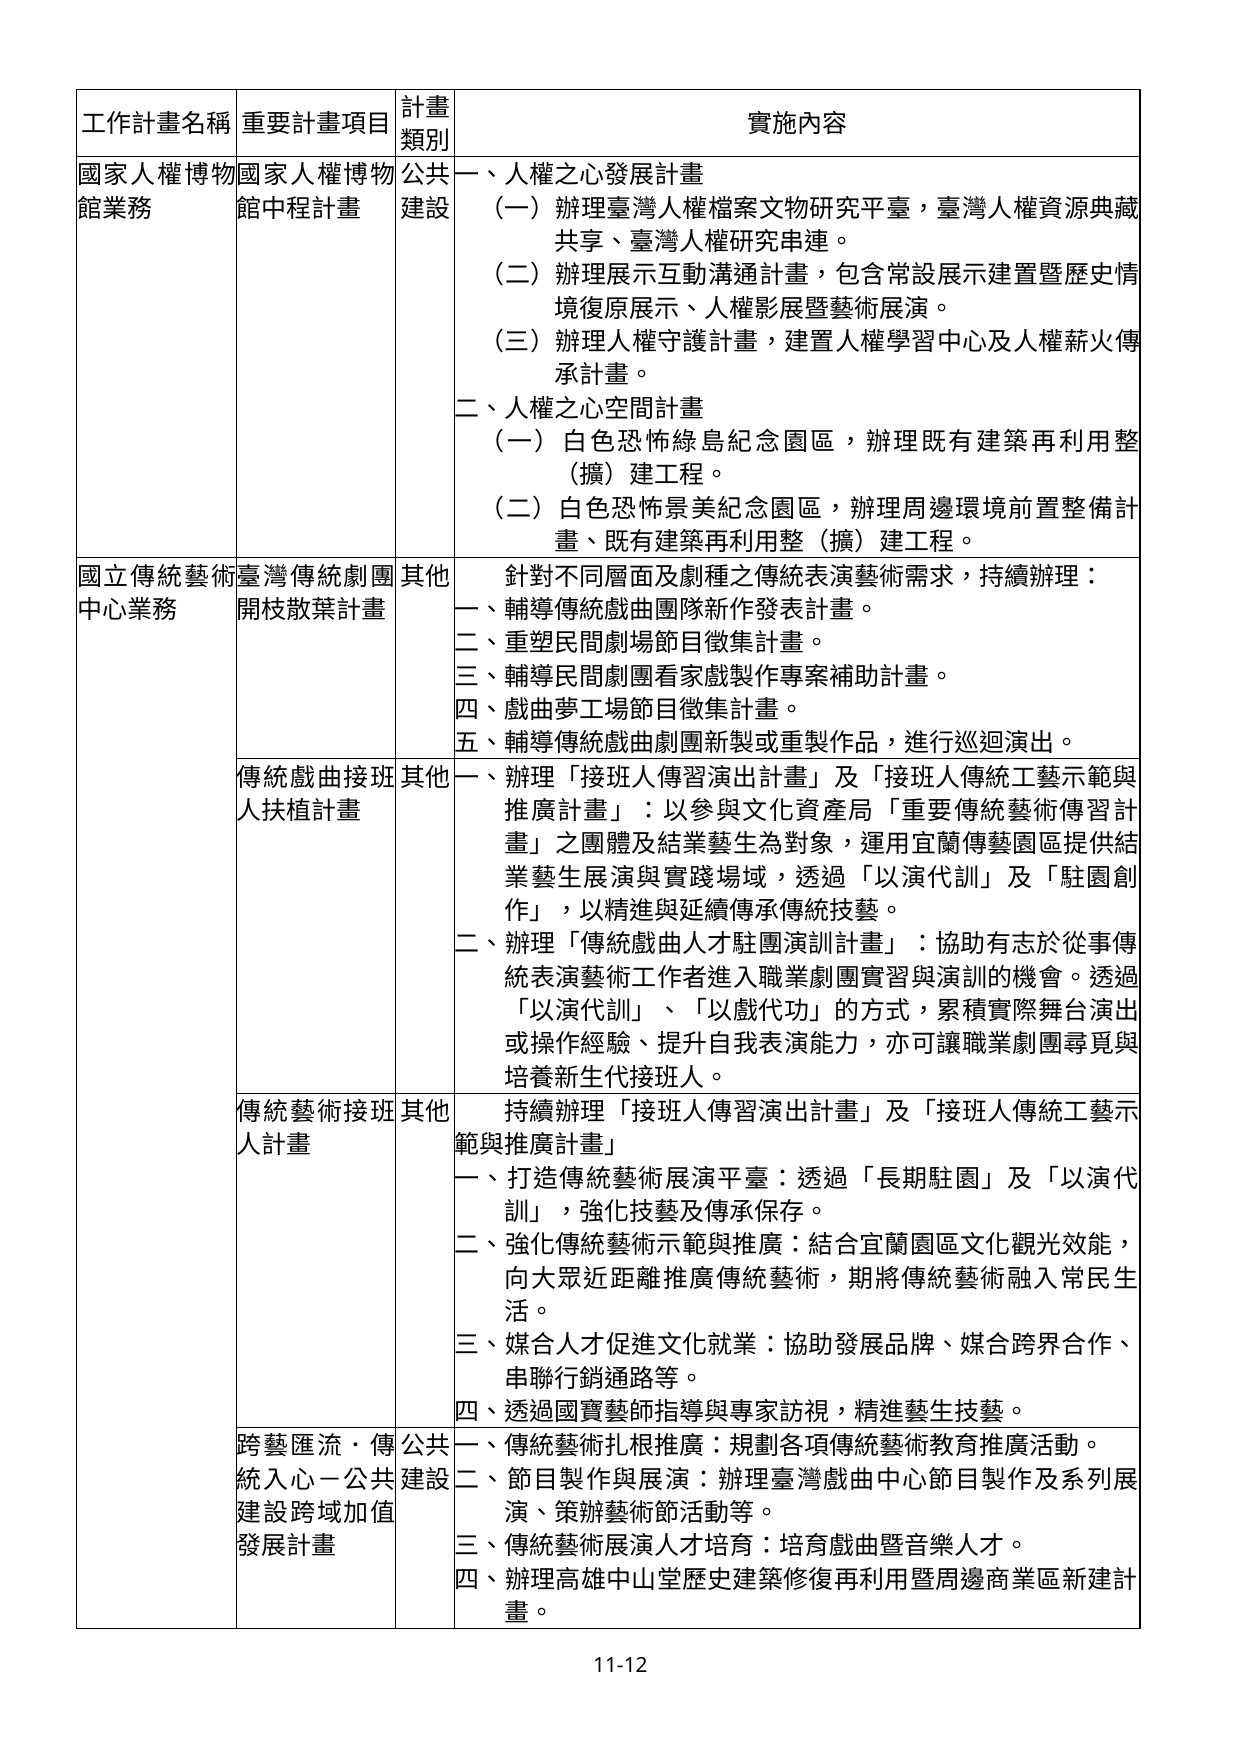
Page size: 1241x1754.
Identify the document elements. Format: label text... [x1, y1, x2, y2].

table_cell 一、傳統藝術扎根推廣：規劃各項傳統藝術教育推廣活動。 二、節目製作與展演：辦理臺灣戲曲中心節目製作及系列展演、策辦藝術節活動等。 三、傳統藝術展演人才培育：培育戲曲暨音樂人才。 四、辦理高雄中山堂歷史建築修復再利用暨周邊商業區新建計畫。 [455, 1428, 1139, 1628]
table_header 計畫類別 [396, 90, 454, 156]
table_cell 一、人權之心發展計畫 （一）辦理臺灣人權檔案文物研究平臺，臺灣人權資源典藏共享、臺灣人權研究串連。 （二）辦理展示互動溝通計畫，包含常設展示建置暨歷史情境復原展示、人權影展暨藝術展演。 （三）辦理人權守護計畫，建置人權學習中心及人權薪火傳承計畫。 二、人權之心空間計畫 （一）白色恐怖綠島紀念園區，辦理既有建築再利用整（擴）建工程。 （二）白色恐怖景美紀念園區，辦理周邊環境前置整備計畫、既有建築再利用整（擴）建工程。 [455, 157, 1139, 557]
table_cell 其他 [396, 759, 454, 1093]
table_cell 公共建設 [396, 1428, 454, 1628]
table_cell 公共建設 [396, 157, 454, 557]
table_cell 持續辦理「接班人傳習演出計畫」及「接班人傳統工藝示範與推廣計畫」 一、打造傳統藝術展演平臺：透過「長期駐園」及「以演代訓」，強化技藝及傳承保存。 二、強化傳統藝術示範與推廣：結合宜蘭園區文化觀光效能，向大眾近距離推廣傳統藝術，期將傳統藝術融入常民生活。 三、媒合人才促進文化就業：協助發展品牌、媒合跨界合作、串聯行銷通路等。 四、透過國寶藝師指導與專家訪視，精進藝生技藝。 [455, 1094, 1139, 1427]
table_cell 傳統藝術接班人計畫 [237, 1094, 395, 1427]
table_header 重要計畫項目 [237, 90, 395, 156]
table_cell 臺灣傳統劇團開枝散葉計畫 [237, 558, 395, 758]
table_cell 其他 [396, 1094, 454, 1427]
table_cell 跨藝匯流．傳統入心－公共建設跨域加值發展計畫 [237, 1428, 395, 1628]
table_cell 國家人權博物館業務 [77, 157, 236, 557]
table_cell 一、辦理「接班人傳習演出計畫」及「接班人傳統工藝示範與推廣計畫」：以參與文化資產局「重要傳統藝術傳習計畫」之團體及結業藝生為對象，運用宜蘭傳藝園區提供結業藝生展演與實踐場域，透過「以演代訓」及「駐園創作」，以精進與延續傳承傳統技藝。 二、辦理「傳統戲曲人才駐團演訓計畫」：協助有志於從事傳統表演藝術工作者進入職業劇團實習與演訓的機會。透過「以演代訓」、「以戲代功」的方式，累積實際舞台演出或操作經驗、提升自我表演能力，亦可讓職業劇團尋覓與培養新生代接班人。 [455, 759, 1139, 1093]
table_cell 國立傳統藝術中心業務 [77, 558, 236, 1628]
table_cell 其他 [396, 558, 454, 758]
table_cell 針對不同層面及劇種之傳統表演藝術需求，持續辦理： 一、輔導傳統戲曲團隊新作發表計畫。 二、重塑民間劇場節目徵集計畫。 三、輔導民間劇團看家戲製作專案補助計畫。 四、戲曲夢工場節目徵集計畫。 五、輔導傳統戲曲劇團新製或重製作品，進行巡迴演出。 [455, 558, 1139, 758]
table_header 工作計畫名稱 [77, 90, 236, 156]
table_header 實施內容 [455, 90, 1139, 156]
table_cell 傳統戲曲接班人扶植計畫 [237, 759, 395, 1093]
table_cell 國家人權博物館中程計畫 [237, 157, 395, 557]
